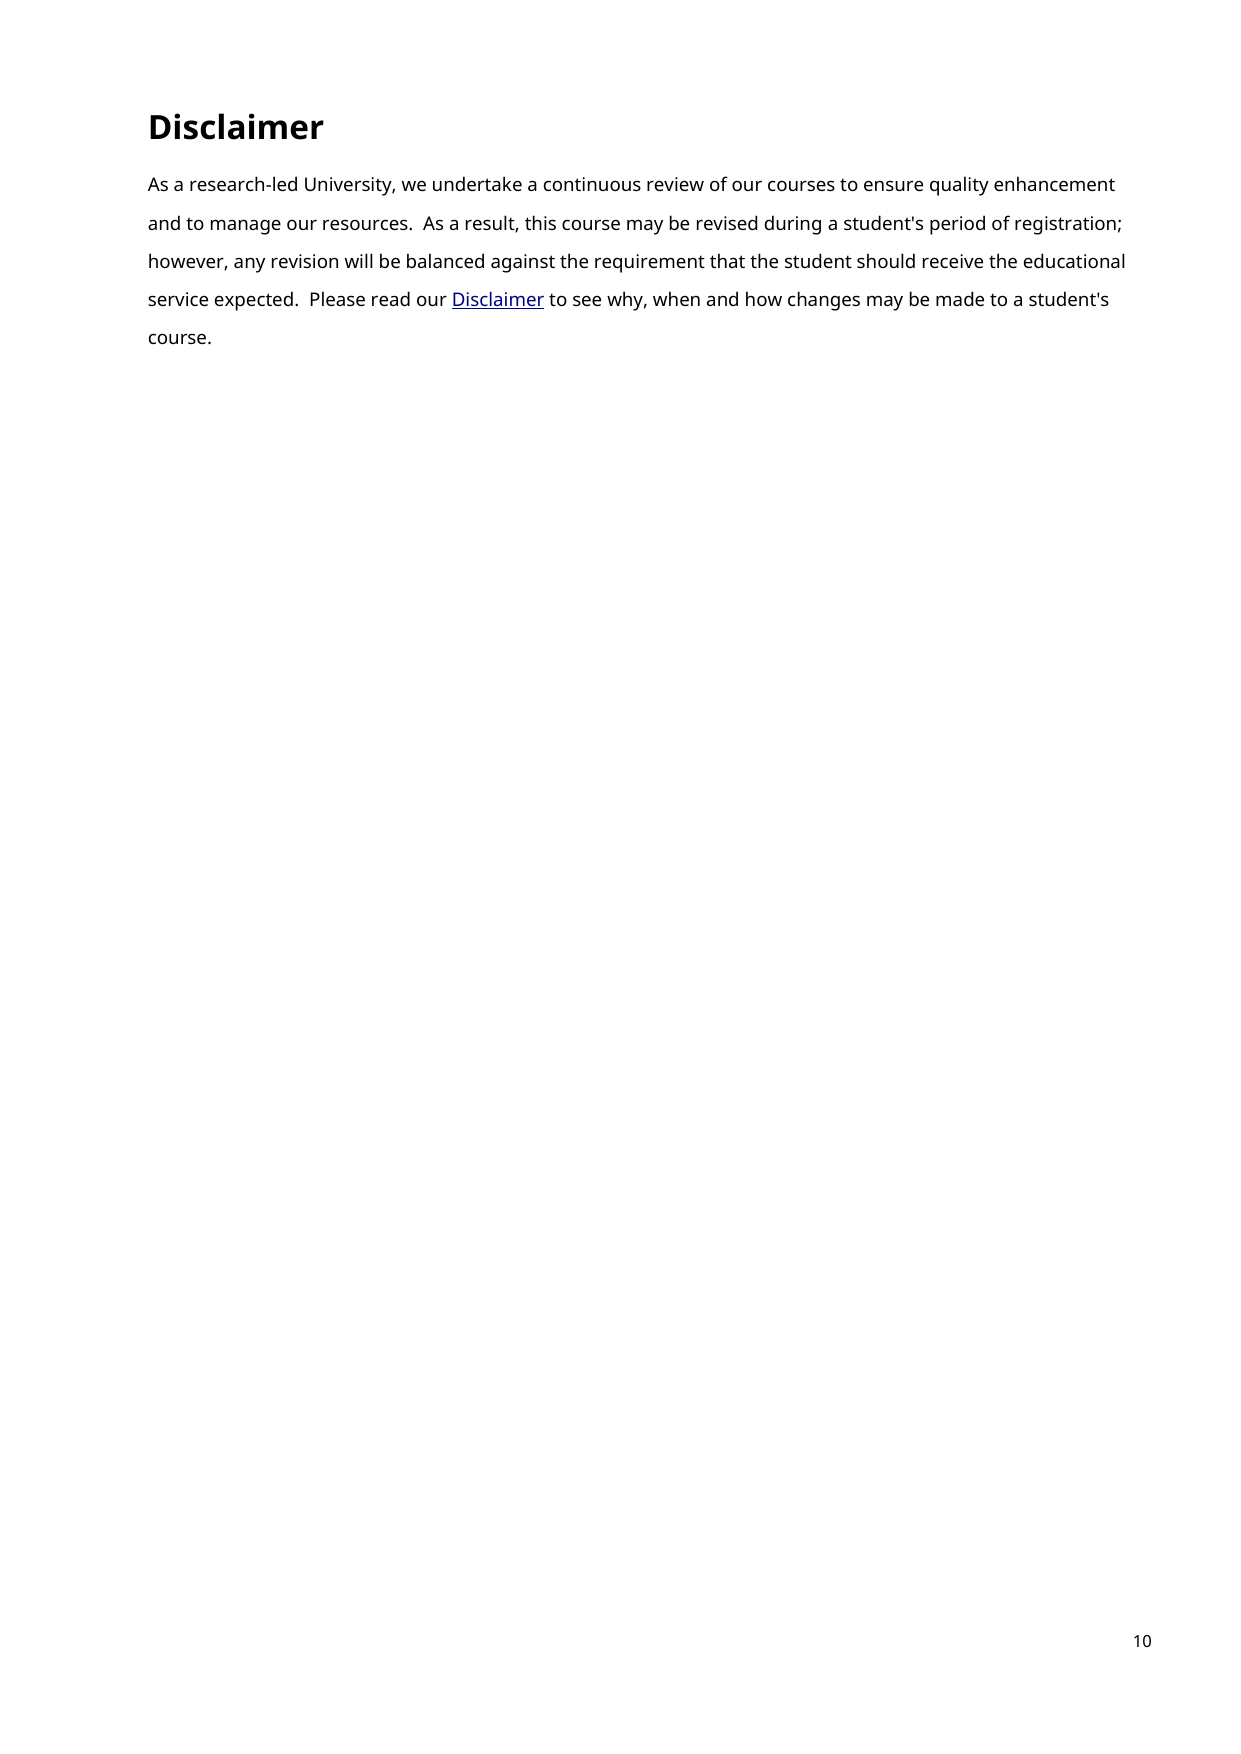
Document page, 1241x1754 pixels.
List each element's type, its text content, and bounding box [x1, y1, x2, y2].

subtitle Disclaimer [148, 103, 1152, 149]
text As a research-led University, we undertake a continuous review of our courses to ensure quality enhancement and to manage our resources. As a result, this course may be revised during a student's period of registration; however, any revision will be balanced against the requirement that the student should receive the educational service expected. Please read our Disclaimer to see why, when and how changes may be made to a student's course. [148, 172, 1152, 350]
